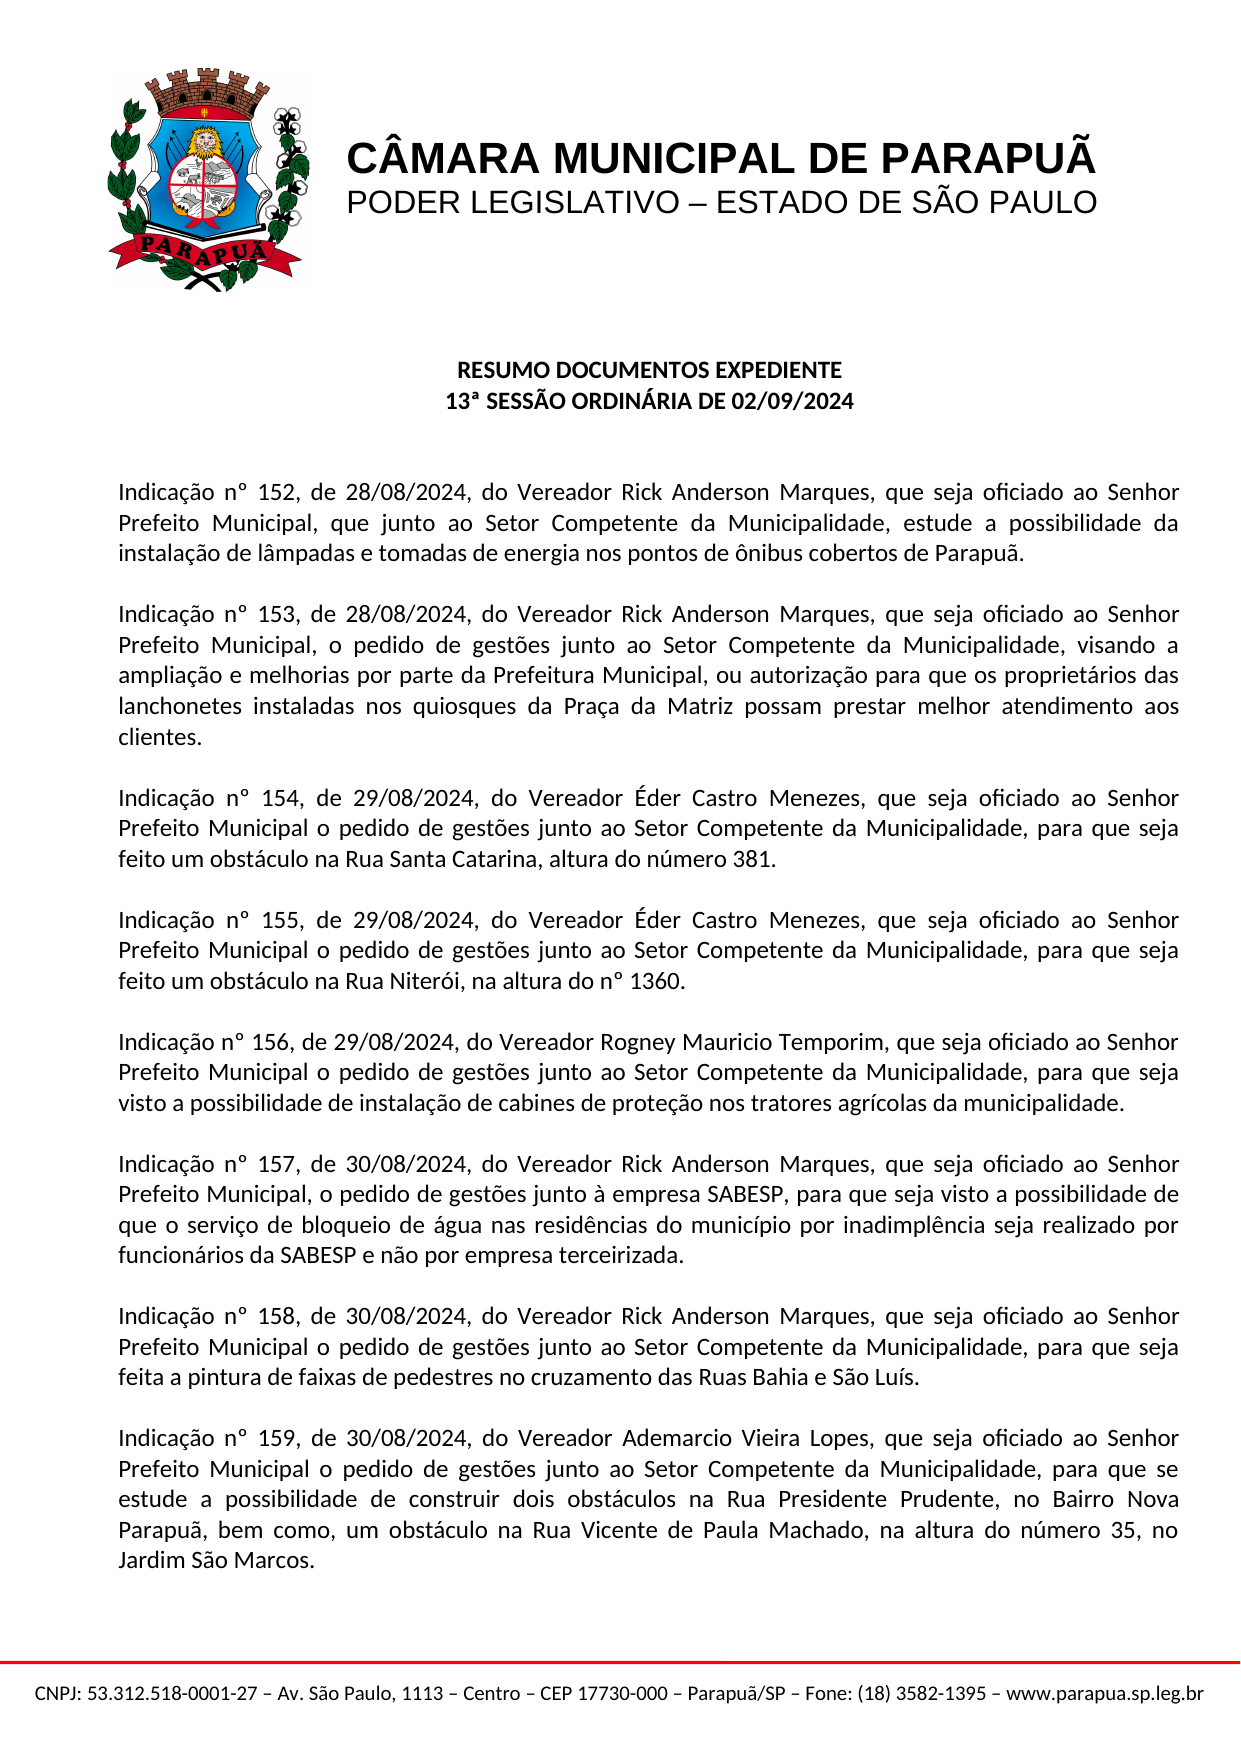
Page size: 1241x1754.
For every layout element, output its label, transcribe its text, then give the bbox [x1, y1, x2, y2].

text Indicação nº 154, de 29/08/2024, do Vereador Éder Castro Menezes, que seja oficiado ao Senhor Prefeito Municipal o pedido de gestões junto ao Setor Competente da Municipalidade, para que seja feito um obstáculo na Rua Santa Catarina, altura do número 381. [118, 782, 1181, 873]
text Indicação nº 158, de 30/08/2024, do Vereador Rick Anderson Marques, que seja oficiado ao Senhor Prefeito Municipal o pedido de gestões junto ao Setor Competente da Municipalidade, para que seja feita a pintura de faixas de pedestres no cruzamento das Ruas Bahia e São Luís. [118, 1301, 1181, 1392]
text Indicação nº 159, de 30/08/2024, do Vereador Ademarcio Vieira Lopes, que seja oficiado ao Senhor Prefeito Municipal o pedido de gestões junto ao Setor Competente da Municipalidade, para que se estude a possibilidade de construir dois obstáculos na Rua Presidente Prudente, no Bairro Nova Parapuã, bem como, um obstáculo na Rua Vicente de Paula Machado, na altura do número 35, no Jardim São Marcos. [118, 1423, 1181, 1575]
picture [107, 68, 310, 292]
text Indicação nº 156, de 29/08/2024, do Vereador Rogney Mauricio Temporim, que seja oficiado ao Senhor Prefeito Municipal o pedido de gestões junto ao Setor Competente da Municipalidade, para que seja visto a possibilidade de instalação de cabines de proteção nos tratores agrícolas da municipalidade. [118, 1026, 1181, 1117]
text Indicação nº 153, de 28/08/2024, do Vereador Rick Anderson Marques, que seja oficiado ao Senhor Prefeito Municipal, o pedido de gestões junto ao Setor Competente da Municipalidade, visando a ampliação e melhorias por parte da Prefeitura Municipal, ou autorização para que os proprietários das lanchonetes instaladas nos quiosques da Praça da Matriz possam prestar melhor atendimento aos clientes. [118, 598, 1181, 751]
text Indicação nº 155, de 29/08/2024, do Vereador Éder Castro Menezes, que seja oficiado ao Senhor Prefeito Municipal o pedido de gestões junto ao Setor Competente da Municipalidade, para que seja feito um obstáculo na Rua Niterói, na altura do nº 1360. [118, 904, 1181, 995]
text Indicação nº 157, de 30/08/2024, do Vereador Rick Anderson Marques, que seja oficiado ao Senhor Prefeito Municipal, o pedido de gestões junto à empresa SABESP, para que seja visto a possibilidade de que o serviço de bloqueio de água nas residências do município por inadimplência seja realizado por funcionários da SABESP e não por empresa terceirizada. [118, 1148, 1181, 1270]
text RESUMO DOCUMENTOS EXPEDIENTE [118, 354, 1181, 385]
text 13ª SESSÃO ORDINÁRIA DE 02/09/2024 [118, 385, 1181, 415]
text Indicação nº 152, de 28/08/2024, do Vereador Rick Anderson Marques, que seja oficiado ao Senhor Prefeito Municipal, que junto ao Setor Competente da Municipalidade, estude a possibilidade da instalação de lâmpadas e tomadas de energia nos pontos de ônibus cobertos de Parapuã. [118, 476, 1181, 568]
